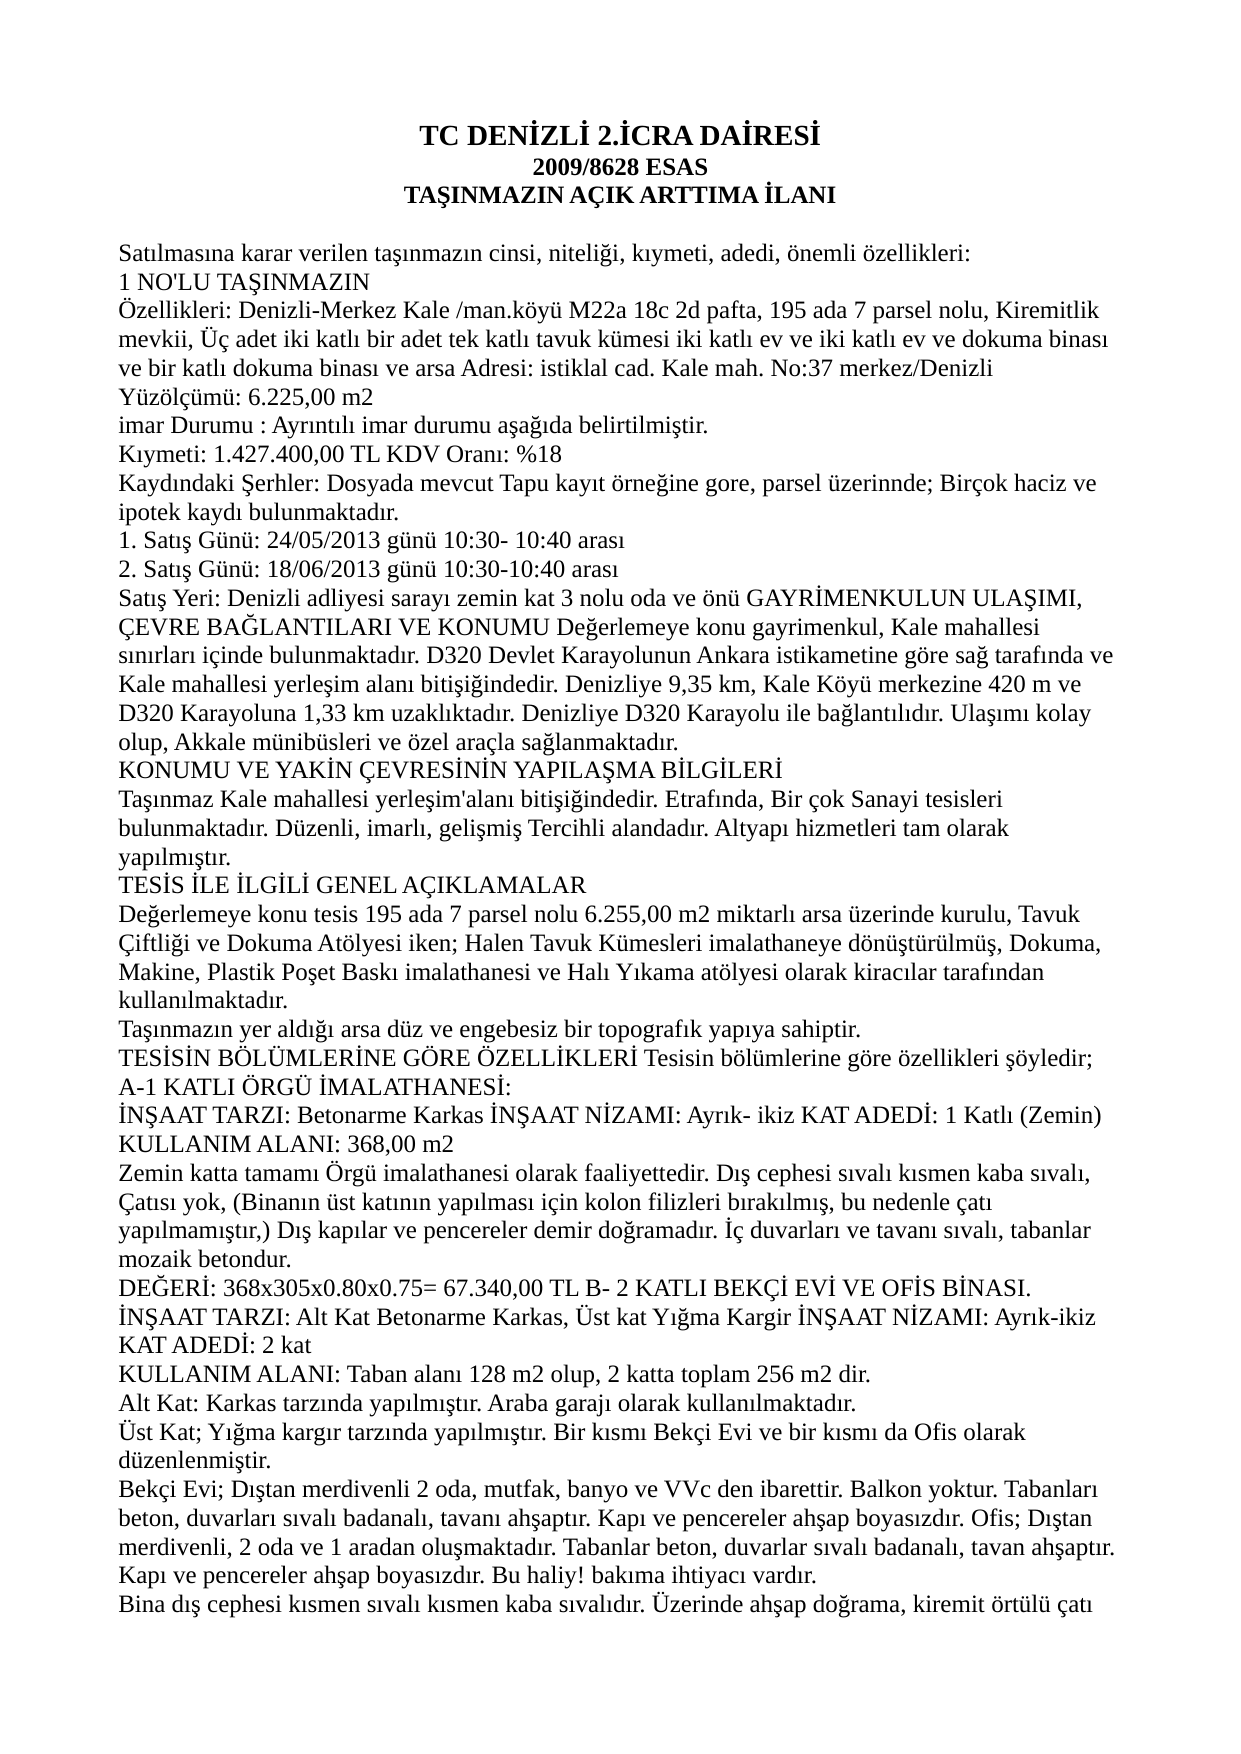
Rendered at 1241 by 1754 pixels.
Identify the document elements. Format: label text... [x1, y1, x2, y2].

text Özellikleri: Denizli-Merkez Kale /man.köyü M22a 18c 2d pafta, 195 ada 7 parsel nolu, Kiremitlik mevkii, Üç adet iki katlı bir adet tek katlı tavuk kümesi iki katlı ev ve iki katlı ev ve dokuma binası ve bir katlı dokuma binası ve arsa Adresi: istiklal cad. Kale mah. No:37 merkez/Denizli Yüzölçümü: 6.225,00 m2 [118, 295, 1122, 410]
text TC DENİZLİ 2.İCRA DAİRESİ [118, 118, 1122, 152]
text Zemin katta tamamı Örgü imalathanesi olarak faaliyettedir. Dış cephesi sıvalı kısmen kaba sıvalı, Çatısı yok, (Binanın üst katının yapılması için kolon filizleri bırakılmış, bu nedenle çatı yapılmamıştır,) Dış kapılar ve pencereler demir doğramadır. İç duvarları ve tavanı sıvalı, tabanlar mozaik betondur. [118, 1158, 1122, 1273]
text KONUMU VE YAKİN ÇEVRESİNİN YAPILAŞMA BİLGİLERİ [118, 755, 1122, 784]
text Taşınmaz Kale mahallesi yerleşim'alanı bitişiğindedir. Etrafında, Bir çok Sanayi tesisleri bulunmaktadır. Düzenli, imarlı, gelişmiş Tercihli alandadır. Altyapı hizmetleri tam olarak yapılmıştır. [118, 784, 1122, 870]
text Kaydındaki Şerhler: Dosyada mevcut Tapu kayıt örneğine gore, parsel üzerinnde; Birçok haciz ve ipotek kaydı bulunmaktadır. [118, 468, 1122, 525]
text İNŞAAT TARZI: Alt Kat Betonarme Karkas, Üst kat Yığma Kargir İNŞAAT NİZAMI: Ayrık-ikiz KAT ADEDİ: 2 kat [118, 1302, 1122, 1359]
text KULLANIM ALANI: Taban alanı 128 m2 olup, 2 katta toplam 256 m2 dir. [118, 1359, 1122, 1388]
text Alt Kat: Karkas tarzında yapılmıştır. Araba garajı olarak kullanılmaktadır. [118, 1388, 1122, 1417]
text 2. Satış Günü: 18/06/2013 günü 10:30-10:40 arası [118, 554, 1122, 583]
text Üst Kat; Yığma kargır tarzında yapılmıştır. Bir kısmı Bekçi Evi ve bir kısmı da Ofis olarak düzenlenmiştir. [118, 1417, 1122, 1474]
text 1 NO'LU TAŞINMAZIN [118, 267, 1122, 295]
text İNŞAAT TARZI: Betonarme Karkas İNŞAAT NİZAMI: Ayrık- ikiz KAT ADEDİ: 1 Katlı (Zemin) [118, 1100, 1122, 1129]
text TESİSİN BÖLÜMLERİNE GÖRE ÖZELLİKLERİ Tesisin bölümlerine göre özellikleri şöyledir; [118, 1043, 1122, 1072]
text A-1 KATLI ÖRGÜ İMALATHANESİ: [118, 1072, 1122, 1100]
text Bina dış cephesi kısmen sıvalı kısmen kaba sıvalıdır. Üzerinde ahşap doğrama, kiremit örtülü çatı [118, 1589, 1122, 1618]
text imar Durumu : Ayrıntılı imar durumu aşağıda belirtilmiştir. [118, 410, 1122, 439]
text Satış Yeri: Denizli adliyesi sarayı zemin kat 3 nolu oda ve önü GAYRİMENKULUN ULAŞIMI, ÇEVRE BAĞLANTILARI VE KONUMU Değerlemeye konu gayrimenkul, Kale mahallesi sınırları içinde bulunmaktadır. D320 Devlet Karayolunun Ankara istikametine göre sağ tarafında ve Kale mahallesi yerleşim alanı bitişiğindedir. Denizliye 9,35 km, Kale Köyü merkezine 420 m ve D320 Karayoluna 1,33 km uzaklıktadır. Denizliye D320 Karayolu ile bağlantılıdır. Ulaşımı kolay olup, Akkale münibüsleri ve özel araçla sağlanmaktadır. [118, 583, 1122, 755]
text Bekçi Evi; Dıştan merdivenli 2 oda, mutfak, banyo ve VVc den ibarettir. Balkon yoktur. Tabanları beton, duvarları sıvalı badanalı, tavanı ahşaptır. Kapı ve pencereler ahşap boyasızdır. Ofis; Dıştan merdivenli, 2 oda ve 1 aradan oluşmaktadır. Tabanlar beton, duvarlar sıvalı badanalı, tavan ahşaptır. Kapı ve pencereler ahşap boyasızdır. Bu haliy! bakıma ihtiyacı vardır. [118, 1474, 1122, 1589]
text KULLANIM ALANI: 368,00 m2 [118, 1129, 1122, 1158]
text Taşınmazın yer aldığı arsa düz ve engebesiz bir topografık yapıya sahiptir. [118, 1014, 1122, 1043]
text 2009/8628 ESAS [118, 152, 1122, 180]
text Kıymeti: 1.427.400,00 TL KDV Oranı: %18 [118, 439, 1122, 468]
text Değerlemeye konu tesis 195 ada 7 parsel nolu 6.255,00 m2 miktarlı arsa üzerinde kurulu, Tavuk Çiftliği ve Dokuma Atölyesi iken; Halen Tavuk Kümesleri imalathaneye dönüştürülmüş, Dokuma, Makine, Plastik Poşet Baskı imalathanesi ve Halı Yıkama atölyesi olarak kiracılar tarafından kullanılmaktadır. [118, 899, 1122, 1014]
text TAŞINMAZIN AÇIK ARTTIMA İLANI [118, 180, 1122, 209]
text Satılmasına karar verilen taşınmazın cinsi, niteliği, kıymeti, adedi, önemli özellikleri: [118, 238, 1122, 267]
text 1. Satış Günü: 24/05/2013 günü 10:30- 10:40 arası [118, 525, 1122, 554]
text TESİS İLE İLGİLİ GENEL AÇIKLAMALAR [118, 870, 1122, 899]
text DEĞERİ: 368x305x0.80x0.75= 67.340,00 TL B- 2 KATLI BEKÇİ EVİ VE OFİS BİNASI. [118, 1273, 1122, 1302]
